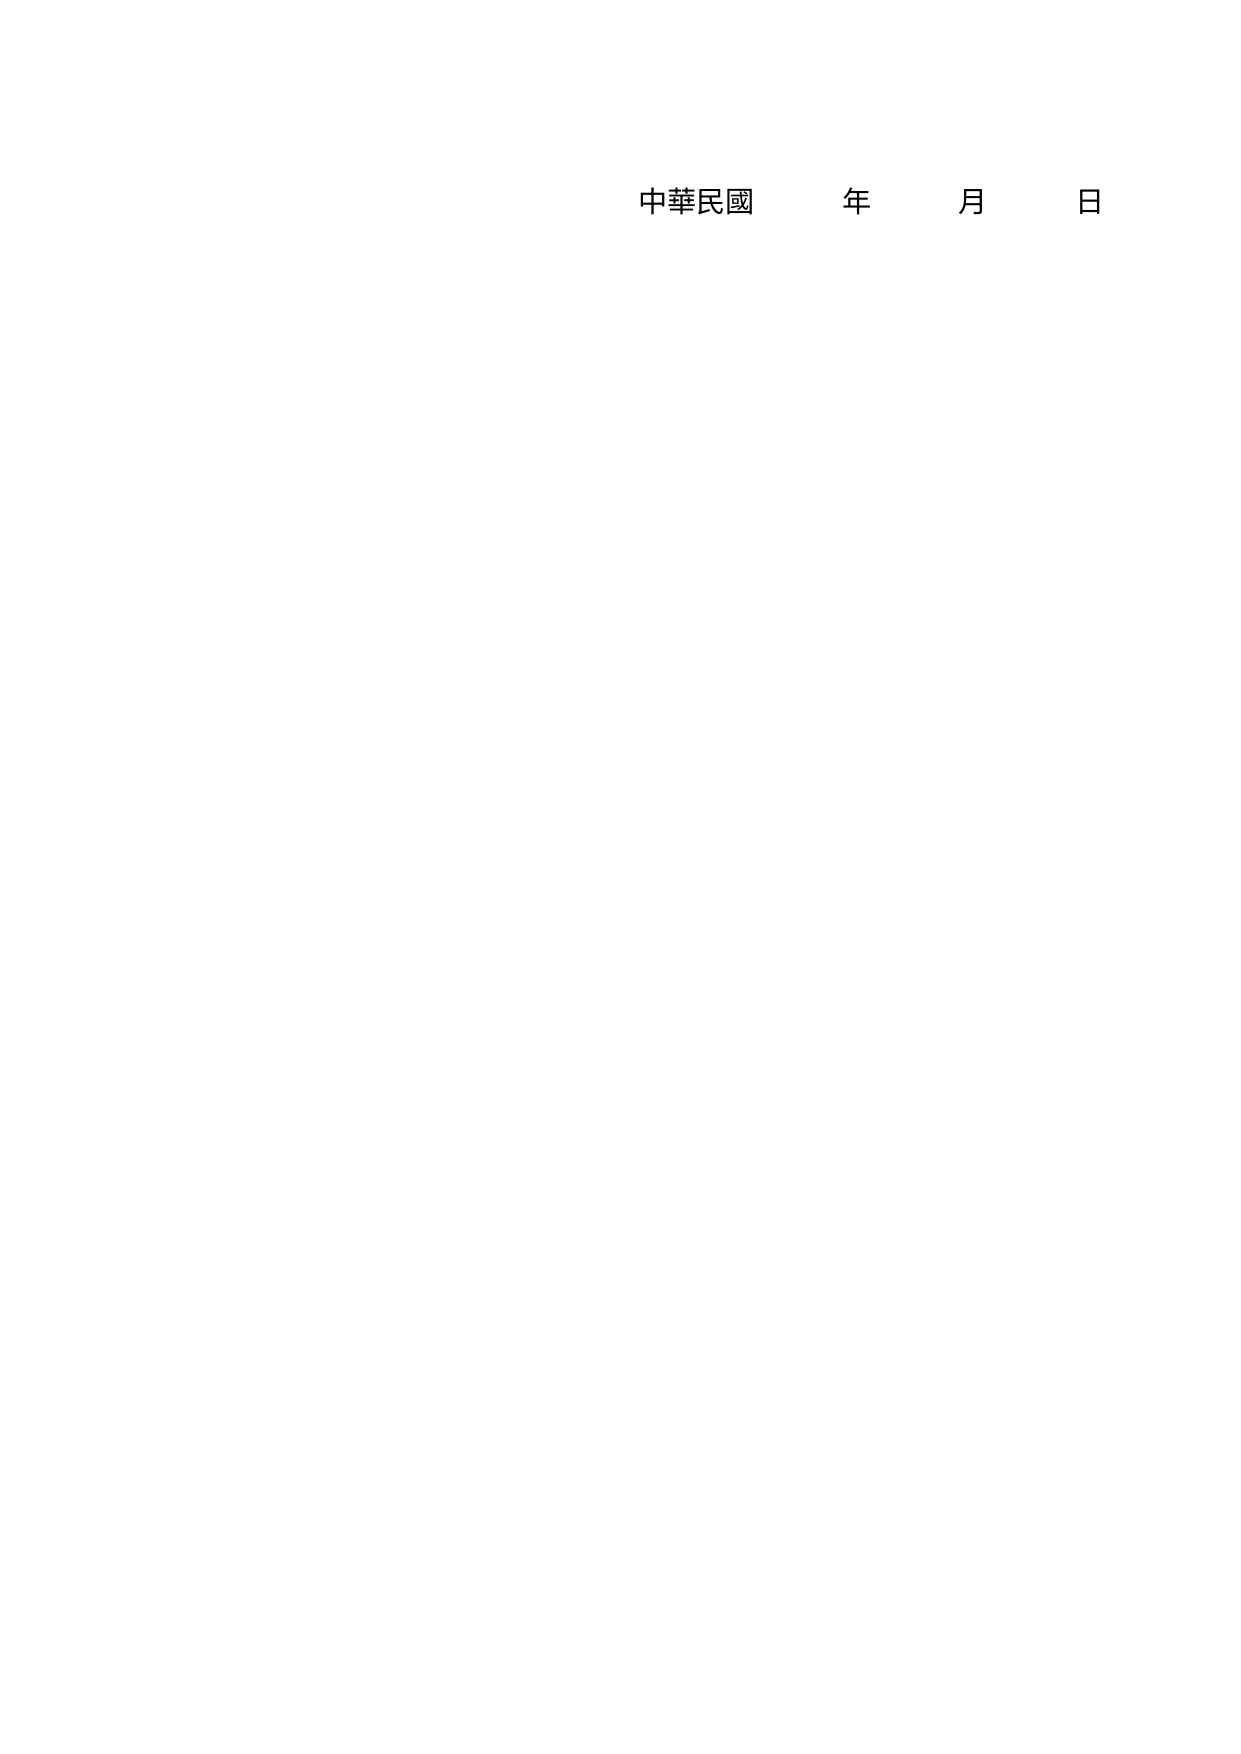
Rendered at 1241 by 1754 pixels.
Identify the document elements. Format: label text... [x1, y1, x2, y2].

text 中華民國 年 月 日 [136, 158, 1104, 221]
